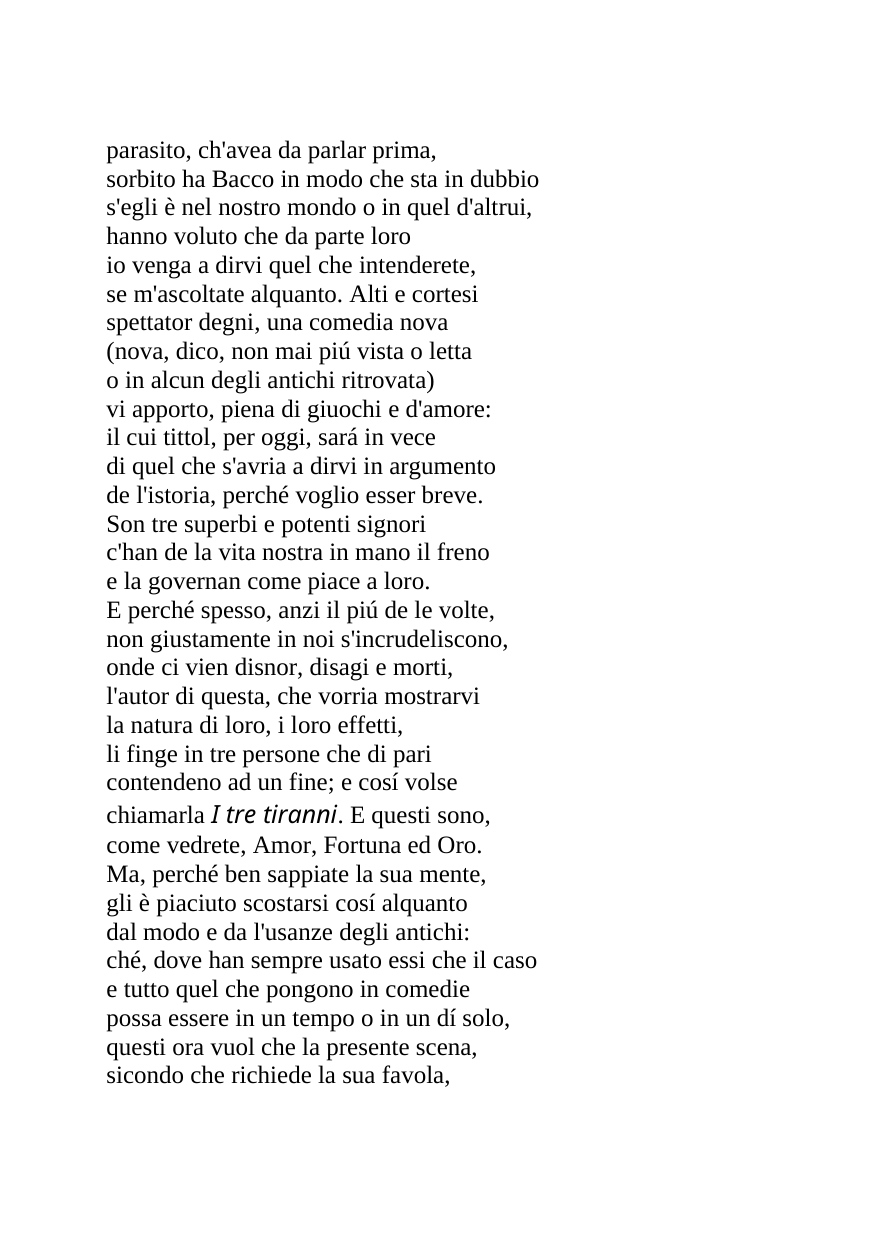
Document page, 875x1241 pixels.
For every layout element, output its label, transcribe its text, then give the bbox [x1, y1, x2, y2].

text ché, dove han sempre usato essi che il caso [106, 945, 768, 974]
text onde ci vien disnor, disagi e morti, [106, 652, 768, 681]
text non giustamente in noi s'incrudeliscono, [106, 624, 768, 652]
text contendeno ad un fine; e cosí volse [106, 767, 768, 796]
text Ma, perché ben sappiate la sua mente, [106, 859, 768, 888]
text possa essere in un tempo o in un dí solo, [106, 1003, 768, 1032]
text il cui tittol, per oggi, sará in vece [106, 422, 768, 451]
text dal modo e da l'usanze degli antichi: [106, 917, 768, 945]
text E perché spesso, anzi il piú de le volte, [106, 595, 768, 624]
text li finge in tre persone che di pari [106, 739, 768, 767]
text parasito, ch'avea da parlar prima, [106, 135, 768, 164]
text chiamarla I tre tiranni. E questi sono, [106, 796, 768, 830]
text Son tre superbi e potenti signori [106, 509, 768, 537]
text gli è piaciuto scostarsi cosí alquanto [106, 888, 768, 917]
text hanno voluto che da parte loro [106, 221, 768, 250]
text (nova, dico, non mai piú vista o letta [106, 336, 768, 365]
text de l'istoria, perché voglio esser breve. [106, 480, 768, 509]
text sorbito ha Bacco in modo che sta in dubbio [106, 164, 768, 192]
text questi ora vuol che la presente scena, [106, 1032, 768, 1060]
text io venga a dirvi quel che intenderete, [106, 250, 768, 279]
text e la governan come piace a loro. [106, 566, 768, 595]
text come vedrete, Amor, Fortuna ed Oro. [106, 830, 768, 859]
text s'egli è nel nostro mondo o in quel d'altrui, [106, 192, 768, 221]
text di quel che s'avria a dirvi in argumento [106, 451, 768, 480]
text vi apporto, piena di giuochi e d'amore: [106, 394, 768, 422]
text se m'ascoltate alquanto. Alti e cortesi [106, 279, 768, 307]
text spettator degni, una comedia nova [106, 307, 768, 336]
text l'autor di questa, che vorria mostrarvi [106, 681, 768, 710]
text sicondo che richiede la sua favola, [106, 1060, 768, 1089]
text la natura di loro, i loro effetti, [106, 710, 768, 739]
text o in alcun degli antichi ritrovata) [106, 365, 768, 394]
text c'han de la vita nostra in mano il freno [106, 537, 768, 566]
text e tutto quel che pongono in comedie [106, 974, 768, 1003]
